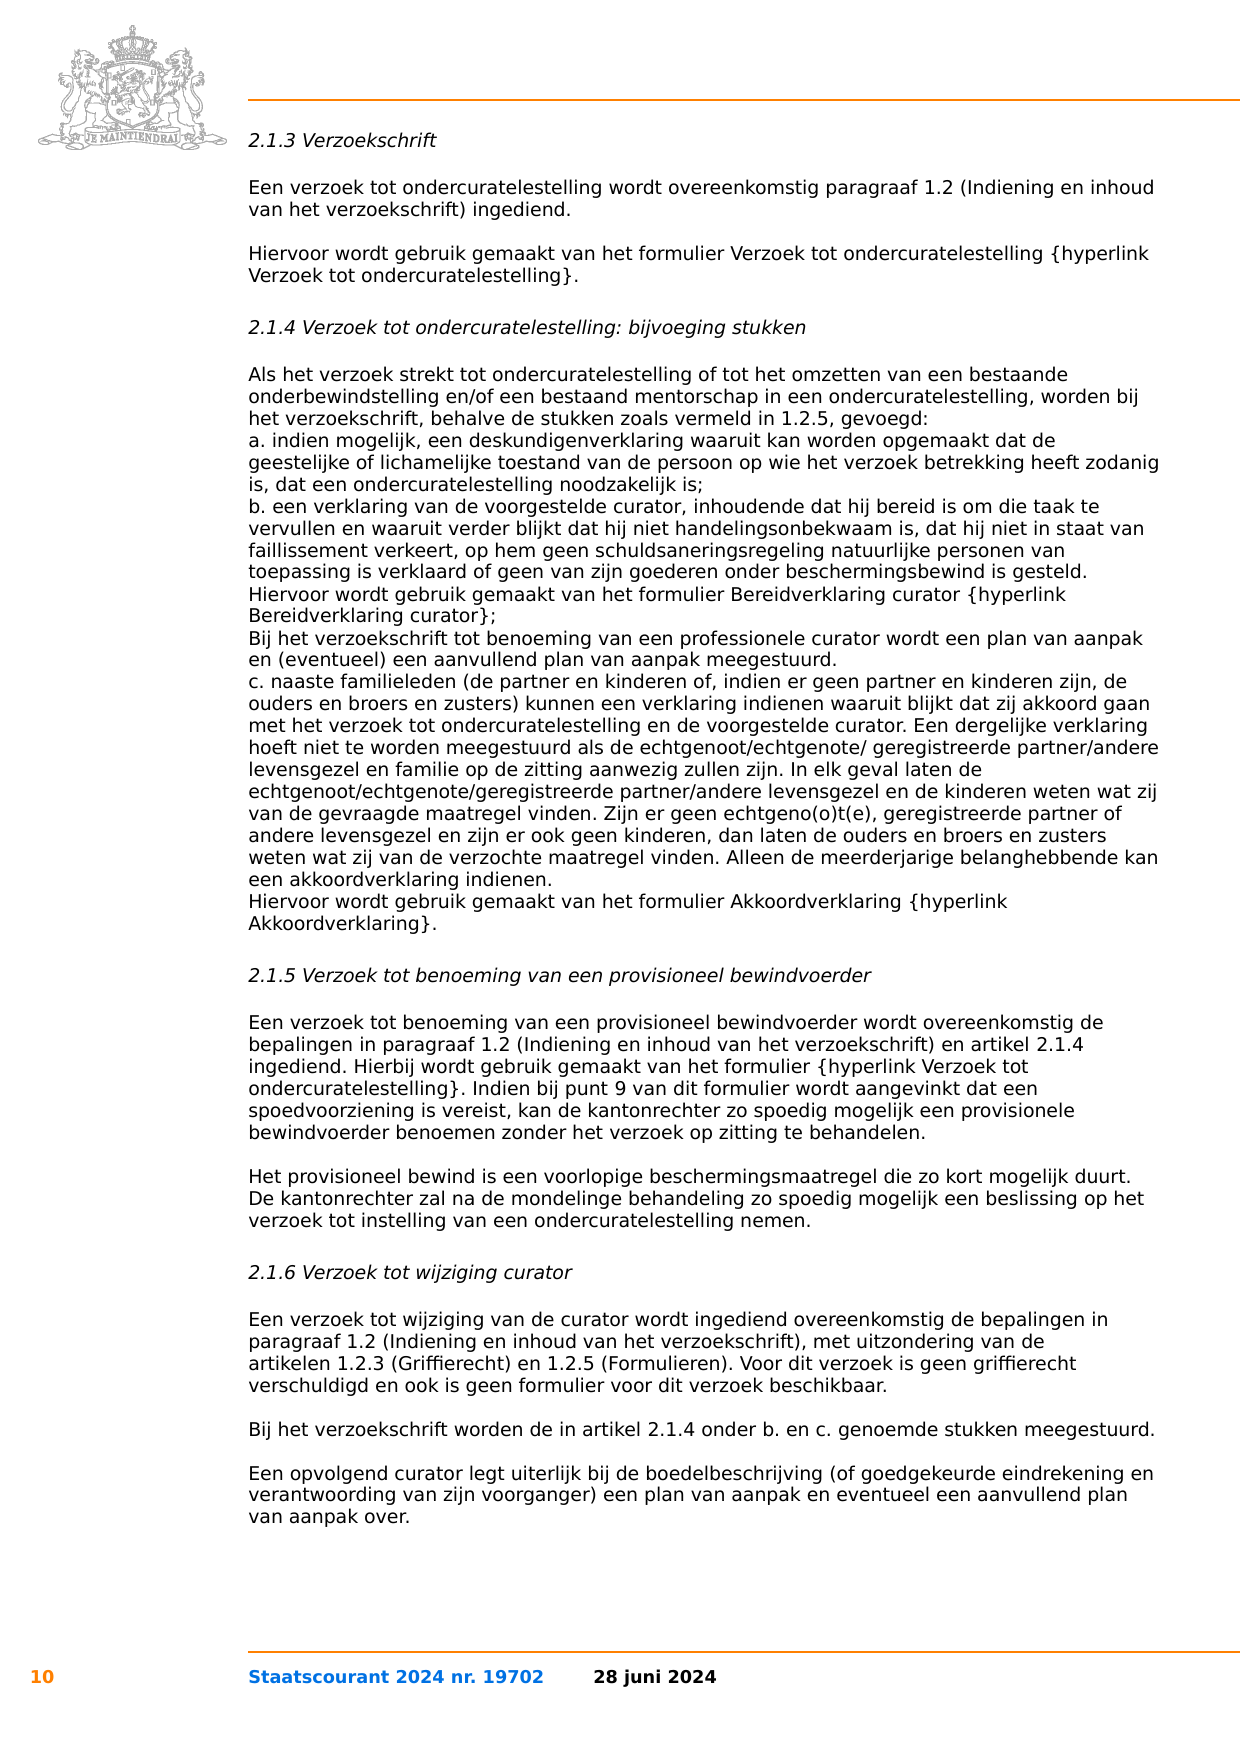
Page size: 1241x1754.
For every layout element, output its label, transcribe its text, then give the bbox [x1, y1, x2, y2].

subtitle 2.1.4 Verzoek tot ondercuratelestelling: bijvoeging stukken [248, 317, 1163, 339]
text b. een verklaring van de voorgestelde curator, inhoudende dat hij bereid is om die taak te vervullen en waaruit verder blijkt dat hij niet handelingsonbekwaam is, dat hij niet in staat van faillissement verkeert, op hem geen schuldsaneringsregeling natuurlijke personen van toepassing is verklaard of geen van zijn goederen onder beschermingsbewind is gesteld. [248, 496, 1163, 583]
text c. naaste familieleden (de partner en kinderen of, indien er geen partner en kinderen zijn, de ouders en broers en zusters) kunnen een verklaring indienen waaruit blijkt dat zij akkoord gaan met het verzoek tot ondercuratelestelling en de voorgestelde curator. Een dergelijke verklaring hoeft niet te worden meegestuurd als de echtgenoot/echtgenote/ geregistreerde partner/andere levensgezel en familie op de zitting aanwezig zullen zijn. In elk geval laten de echtgenoot/echtgenote/geregistreerde partner/andere levensgezel en de kinderen weten wat zij van de gevraagde maatregel vinden. Zijn er geen echtgeno(o)t(e), geregistreerde partner of andere levensgezel en zijn er ook geen kinderen, dan laten de ouders en broers en zusters weten wat zij van de verzochte maatregel vinden. Alleen de meerderjarige belanghebbende kan een akkoordverklaring indienen. [248, 671, 1163, 891]
text Hiervoor wordt gebruik gemaakt van het formulier Bereidverklaring curator {hyperlink Bereidverklaring curator}; [248, 583, 1163, 627]
text Bij het verzoekschrift tot benoeming van een professionele curator wordt een plan van aanpak en (eventueel) een aanvullend plan van aanpak meegestuurd. [248, 627, 1163, 671]
subtitle 2.1.3 Verzoekschrift [248, 130, 1163, 152]
text Een opvolgend curator legt uiterlijk bij de boedelbeschrijving (of goedgekeurde eindrekening en verantwoording van zijn voorganger) een plan van aanpak en eventueel een aanvullend plan van aanpak over. [248, 1462, 1163, 1528]
text Bij het verzoekschrift worden de in artikel 2.1.4 onder b. en c. genoemde stukken meegestuurd. [248, 1418, 1163, 1441]
text Een verzoek tot ondercuratelestelling wordt overeenkomstig paragraaf 1.2 (Indiening en inhoud van het verzoekschrift) ingediend. [248, 177, 1163, 221]
text Een verzoek tot benoeming van een provisioneel bewindvoerder wordt overeenkomstig de bepalingen in paragraaf 1.2 (Indiening en inhoud van het verzoekschrift) en artikel 2.1.4 ingediend. Hierbij wordt gebruik gemaakt van het formulier {hyperlink Verzoek tot ondercuratelestelling}. Indien bij punt 9 van dit formulier wordt aangevinkt dat een spoedvoorziening is vereist, kan de kantonrechter zo spoedig mogelijk een provisionele bewindvoerder benoemen zonder het verzoek op zitting te behandelen. [248, 1012, 1163, 1144]
text Hiervoor wordt gebruik gemaakt van het formulier Verzoek tot ondercuratelestelling {hyperlink Verzoek tot ondercuratelestelling}. [248, 243, 1163, 287]
subtitle 2.1.5 Verzoek tot benoeming van een provisioneel bewindvoerder [248, 965, 1163, 987]
text Hiervoor wordt gebruik gemaakt van het formulier Akkoordverklaring {hyperlink Akkoordverklaring}. [248, 891, 1163, 935]
subtitle 2.1.6 Verzoek tot wijziging curator [248, 1262, 1163, 1284]
text Het provisioneel bewind is een voorlopige beschermingsmaatregel die zo kort mogelijk duurt. De kantonrechter zal na de mondelinge behandeling zo spoedig mogelijk een beslissing op het verzoek tot instelling van een ondercuratelestelling nemen. [248, 1166, 1163, 1232]
text Een verzoek tot wijziging van de curator wordt ingediend overeenkomstig de bepalingen in paragraaf 1.2 (Indiening en inhoud van het verzoekschrift), met uitzondering van de artikelen 1.2.3 (Griffierecht) en 1.2.5 (Formulieren). Voor dit verzoek is geen griffierecht verschuldigd en ook is geen formulier voor dit verzoek beschikbaar. [248, 1309, 1163, 1397]
text Als het verzoek strekt tot ondercuratelestelling of tot het omzetten van een bestaande onderbewindstelling en/of een bestaand mentorschap in een ondercuratelestelling, worden bij het verzoekschrift, behalve de stukken zoals vermeld in 1.2.5, gevoegd: [248, 364, 1163, 429]
picture [38, 25, 227, 150]
text a. indien mogelijk, een deskundigenverklaring waaruit kan worden opgemaakt dat de geestelijke of lichamelijke toestand van de persoon op wie het verzoek betrekking heeft zodanig is, dat een ondercuratelestelling noodzakelijk is; [248, 429, 1163, 496]
